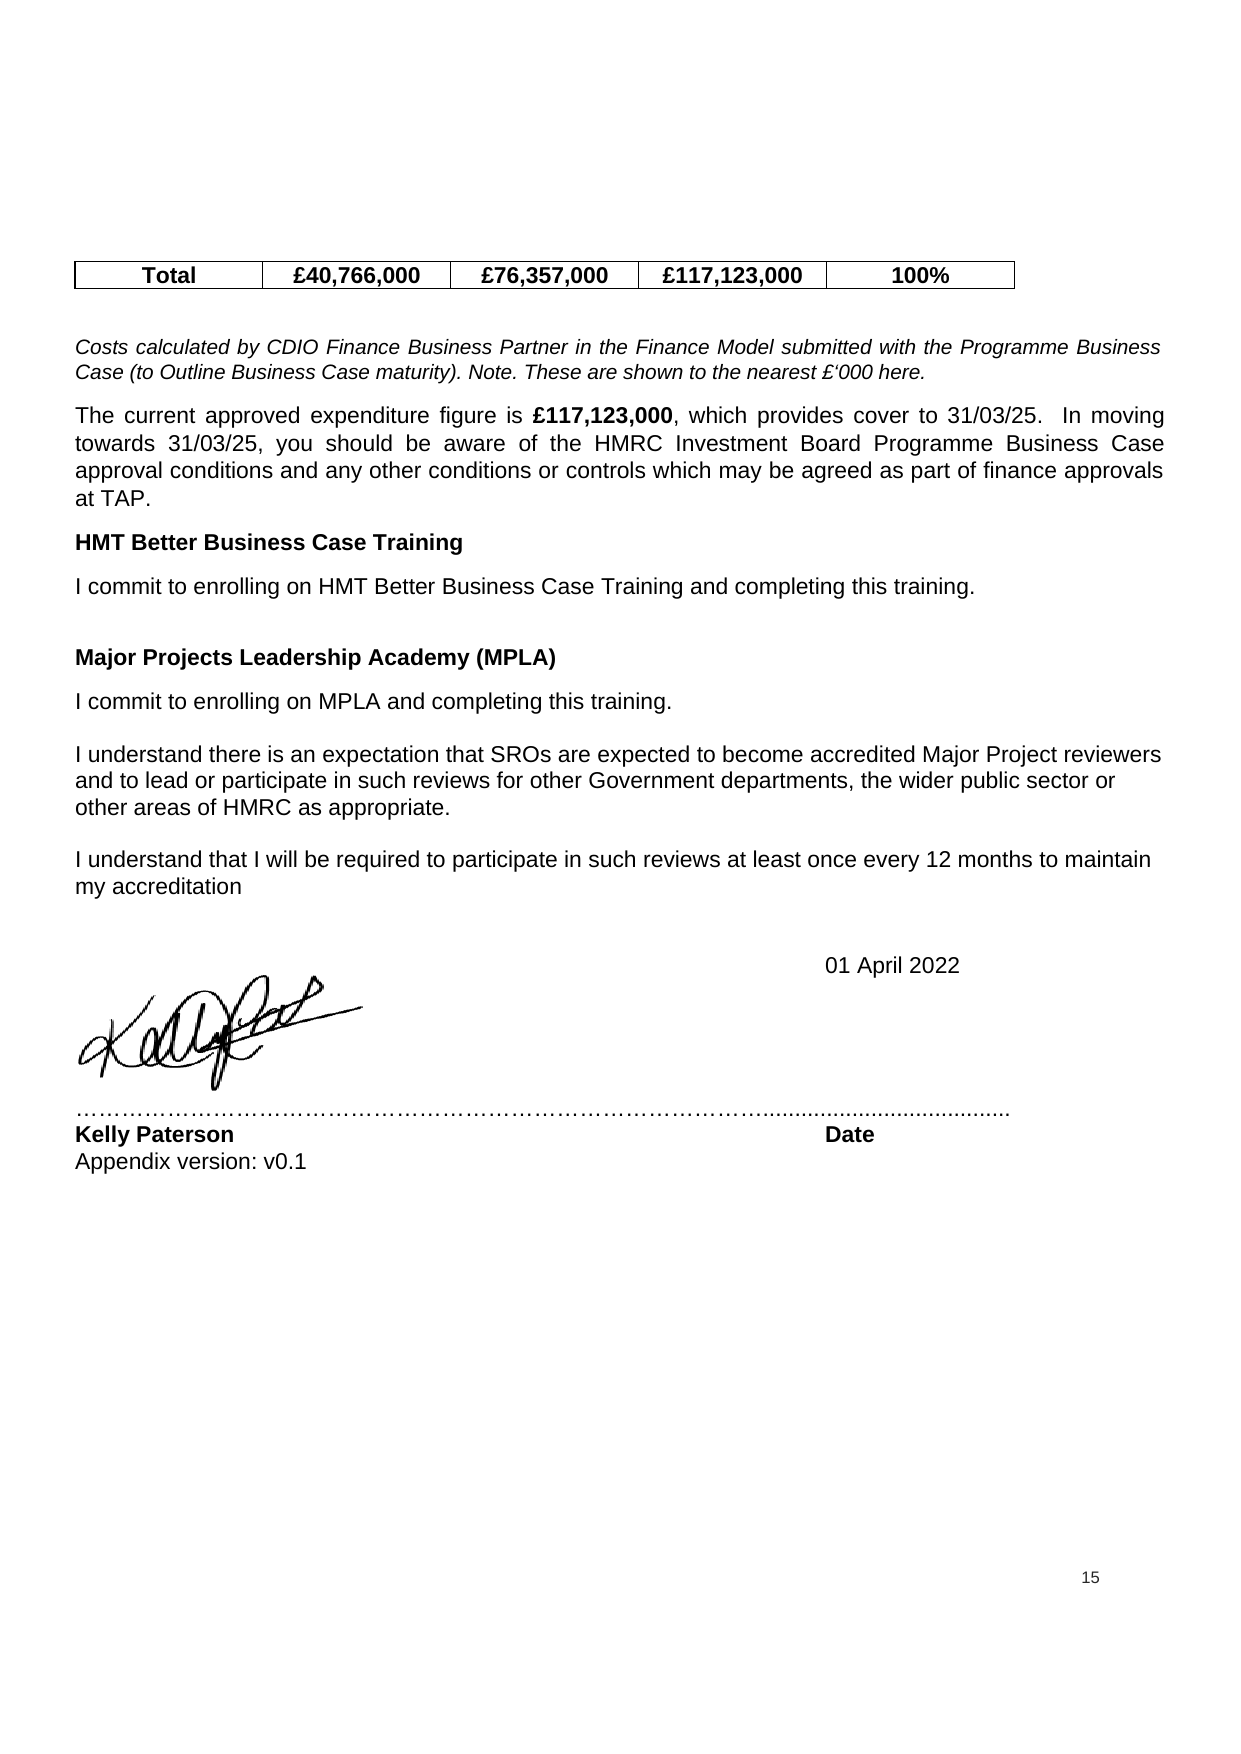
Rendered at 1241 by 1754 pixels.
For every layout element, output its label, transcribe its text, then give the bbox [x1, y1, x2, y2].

text Appendix version: v0.1 [75, 1148, 1165, 1174]
text ………………………………………………………………………………....................................... [75, 1095, 1165, 1121]
table_cell £40,766,000 [263, 262, 450, 288]
text I commit to enrolling on MPLA and completing this training. [75, 688, 1165, 714]
table_cell £117,123,000 [639, 262, 826, 288]
table_cell £76,357,000 [451, 262, 638, 288]
text I commit to enrolling on HMT Better Business Case Training and completing this training. [75, 573, 1165, 599]
text I understand there is an expectation that SROs are expected to become accredited Major Project reviewers and to lead or participate in such reviews for other Government departments, the wider public sector or other areas of HMRC as appropriate. [75, 741, 1165, 820]
text Major Projects Leadership Academy (MPLA) [75, 644, 1165, 670]
text HMT Better Business Case Training [75, 529, 1165, 555]
table_cell Total [76, 262, 262, 288]
text 01 April 2022 [75, 952, 1165, 1095]
text The current approved expenditure figure is £117,123,000, which provides cover to 31/03/25. In moving towards 31/03/25, you should be aware of the HMRC Investment Board Programme Business Case approval conditions and any other conditions or controls which may be agreed as part of finance approvals at TAP. [75, 402, 1165, 511]
table_cell 100% [827, 262, 1014, 288]
text Kelly Paterson Date [75, 1121, 1165, 1148]
text Costs calculated by CDIO Finance Business Partner in the Finance Model submitted with the Programme Business Case (to Outline Business Case maturity). Note. These are shown to the nearest £‘000 here. [75, 335, 1165, 384]
text I understand that I will be required to participate in such reviews at least once every 12 months to maintain my accreditation [75, 846, 1165, 899]
